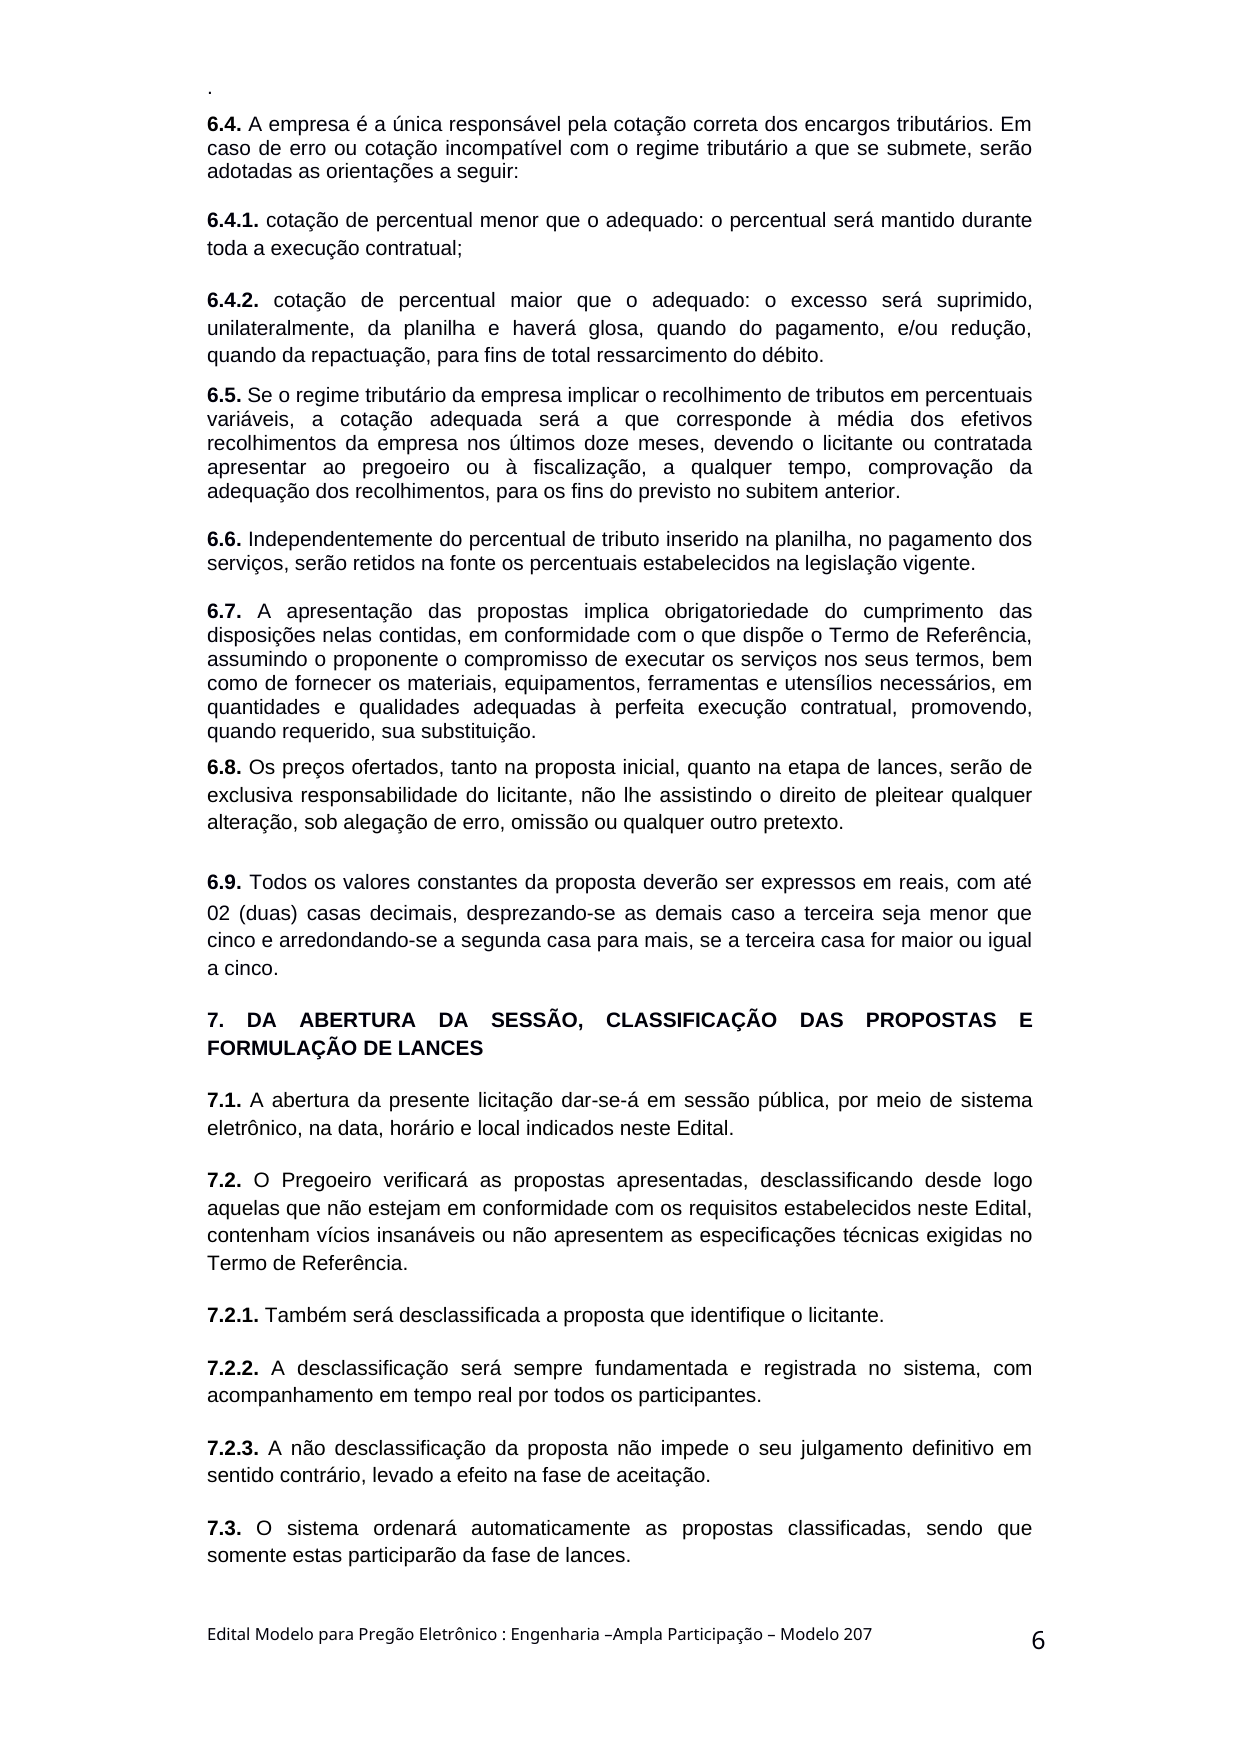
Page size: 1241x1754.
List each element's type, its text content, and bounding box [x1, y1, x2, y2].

text 7.2.2. A desclassificação será sempre fundamentada e registrada no sistema, com acompanhamento em tempo real por todos os participantes. [207, 1355, 1033, 1407]
list 6.9. Todos os valores constantes da proposta deverão ser expressos em reais, com até 02 (duas) casas decimais, desprezando-se as demais caso a terceira seja menor que cinco e arredondando-se a segunda casa para mais, se a terceira casa for maior ou igual a cinco. [207, 863, 1033, 979]
text 6.4.1. cotação de percentual menor que o adequado: o percentual será mantido durante toda a execução contratual; [207, 208, 1033, 260]
list 7.3. O sistema ordenará automaticamente as propostas classificadas, sendo que somente estas participarão da fase de lances. [207, 1515, 1033, 1567]
list 7. DA ABERTURA DA SESSÃO, CLASSIFICAÇÃO DAS PROPOSTAS E FORMULAÇÃO DE LANCES [207, 1008, 1033, 1059]
text 6.4. A empresa é a única responsável pela cotação correta dos encargos tributários. Em caso de erro ou cotação incompatível com o regime tributário a que se submete, serão adotadas as orientações a seguir: [207, 111, 1033, 183]
text . [207, 75, 1033, 99]
list 7.2. O Pregoeiro verificará as propostas apresentadas, desclassificando desde logo aquelas que não estejam em conformidade com os requisitos estabelecidos neste Edital, contenham vícios insanáveis ou não apresentem as especificações técnicas exigidas no Termo de Referência. [207, 1168, 1033, 1274]
text 7.2.1. Também será desclassificada a proposta que identifique o licitante. [207, 1303, 1033, 1327]
text 6.6. Independentemente do percentual de tributo inserido na planilha, no pagamento dos serviços, serão retidos na fonte os percentuais estabelecidos na legislação vigente. [207, 527, 1033, 575]
list 7.1. A abertura da presente licitação dar-se-á em sessão pública, por meio de sistema eletrônico, na data, horário e local indicados neste Edital. [207, 1088, 1033, 1139]
text 6.4.2. cotação de percentual maior que o adequado: o excesso será suprimido, unilateralmente, da planilha e haverá glosa, quando do pagamento, e/ou redução, quando da repactuação, para fins de total ressarcimento do débito. [207, 288, 1033, 367]
list 6.8. Os preços ofertados, tanto na proposta inicial, quanto na etapa de lances, serão de exclusiva responsabilidade do licitante, não lhe assistindo o direito de pleitear qualquer alteração, sob alegação de erro, omissão ou qualquer outro pretexto. [207, 755, 1033, 834]
text 7.2.3. A não desclassificação da proposta não impede o seu julgamento definitivo em sentido contrário, levado a efeito na fase de aceitação. [207, 1435, 1033, 1487]
text 6.5. Se o regime tributário da empresa implicar o recolhimento de tributos em percentuais variáveis, a cotação adequada será a que corresponde à média dos efetivos recolhimentos da empresa nos últimos doze meses, devendo o licitante ou contratada apresentar ao pregoeiro ou à fiscalização, a qualquer tempo, comprovação da adequação dos recolhimentos, para os fins do previsto no subitem anterior. [207, 383, 1033, 503]
text 6.7. A apresentação das propostas implica obrigatoriedade do cumprimento das disposições nelas contidas, em conformidade com o que dispõe o Termo de Referência, assumindo o proponente o compromisso de executar os serviços nos seus termos, bem como de fornecer os materiais, equipamentos, ferramentas e utensílios necessários, em quantidades e qualidades adequadas à perfeita execução contratual, promovendo, quando requerido, sua substituição. [207, 599, 1033, 743]
